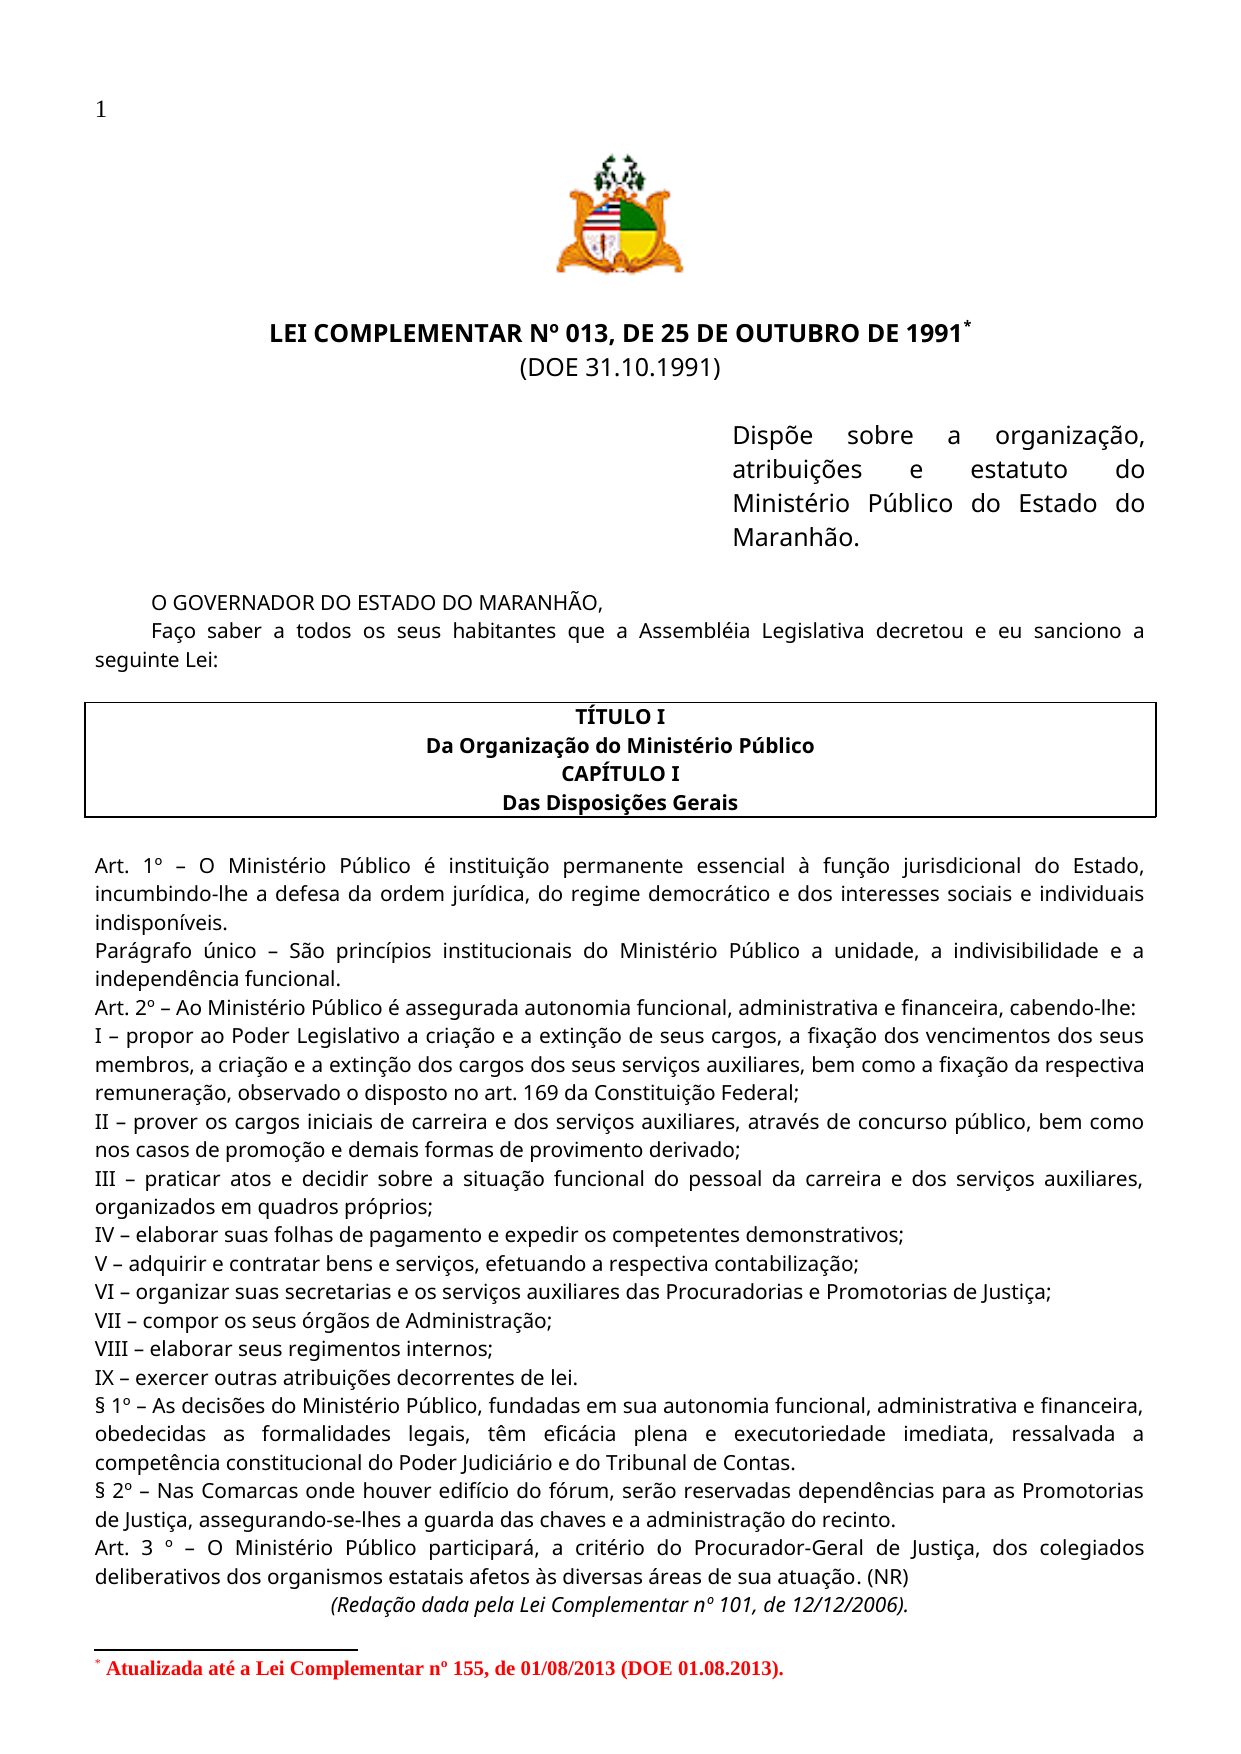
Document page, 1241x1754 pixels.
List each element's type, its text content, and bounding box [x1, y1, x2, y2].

text Dispõe sobre a organização, atribuições e estatuto do Ministério Público do Estado do Maranhão. [732, 418, 1146, 554]
text VII – compor os seus órgãos de Administração; [94, 1306, 1146, 1334]
text Art. 3 º – O Ministério Público participará, a critério do Procurador-Geral de Justiça, dos colegiados deliberativos dos organismos estatais afetos às diversas áreas de sua atuação. (NR) [94, 1533, 1146, 1590]
text (Redação dada pela Lei Complementar nº 101, de 12/12/2006). [94, 1590, 1146, 1619]
text V – adquirir e contratar bens e serviços, efetuando a respectiva contabilização; [94, 1249, 1146, 1277]
text O GOVERNADOR DO ESTADO DO MARANHÃO, [94, 588, 1146, 616]
text VI – organizar suas secretarias e os serviços auxiliares das Procuradorias e Promotorias de Justiça; [94, 1277, 1146, 1306]
text LEI COMPLEMENTAR Nº 013, DE 25 DE OUTUBRO DE 1991 [94, 316, 1146, 349]
text VIII – elaborar seus regimentos internos; [94, 1334, 1146, 1363]
text Atualizada até a Lei Complementar nº 155, de 01/08/2013 (DOE 01.08.2013). [94, 1656, 1146, 1680]
text Art. 1º – O Ministério Público é instituição permanente essencial à função jurisdicional do Estado, incumbindo-lhe a defesa da ordem jurídica, do regime democrático e dos interesses sociais e individuais indisponíveis. [94, 851, 1146, 936]
text Parágrafo único – São princípios institucionais do Ministério Público a unidade, a indivisibilidade e a independência funcional. [94, 936, 1146, 993]
picture [555, 152, 686, 282]
text II – prover os cargos iniciais de carreira e dos serviços auxiliares, através de concurso público, bem como nos casos de promoção e demais formas de provimento derivado; [94, 1107, 1146, 1164]
text III – praticar atos e decidir sobre a situação funcional do pessoal da carreira e dos serviços auxiliares, organizados em quadros próprios; [94, 1164, 1146, 1221]
text § 1º – As decisões do Ministério Público, fundadas em sua autonomia funcional, administrativa e financeira, obedecidas as formalidades legais, têm eficácia plena e executoriedade imediata, ressalvada a competência constitucional do Poder Judiciário e do Tribunal de Contas. [94, 1391, 1146, 1476]
text (DOE 31.10.1991) [94, 349, 1146, 384]
text § 2º – Nas Comarcas onde houver edifício do fórum, serão reservadas dependências para as Promotorias de Justiça, assegurando-se-lhes a guarda das chaves e a administração do recinto. [94, 1476, 1146, 1533]
text Art. 2º – Ao Ministério Público é assegurada autonomia funcional, administrativa e financeira, cabendo-lhe: [94, 993, 1146, 1021]
table_header TÍTULO I Da Organização do Ministério Público CAPÍTULO I Das Disposições Gerais [86, 703, 1155, 816]
text IV – elaborar suas folhas de pagamento e expedir os competentes demonstrativos; [94, 1221, 1146, 1249]
text Faço saber a todos os seus habitantes que a Assembléia Legislativa decretou e eu sanciono a seguinte Lei: [94, 616, 1146, 673]
text I – propor ao Poder Legislativo a criação e a extinção de seus cargos, a fixação dos vencimentos dos seus membros, a criação e a extinção dos cargos dos seus serviços auxiliares, bem como a fixação da respectiva remuneração, observado o disposto no art. 169 da Constituição Federal; [94, 1021, 1146, 1107]
text IX – exercer outras atribuições decorrentes de lei. [94, 1363, 1146, 1391]
